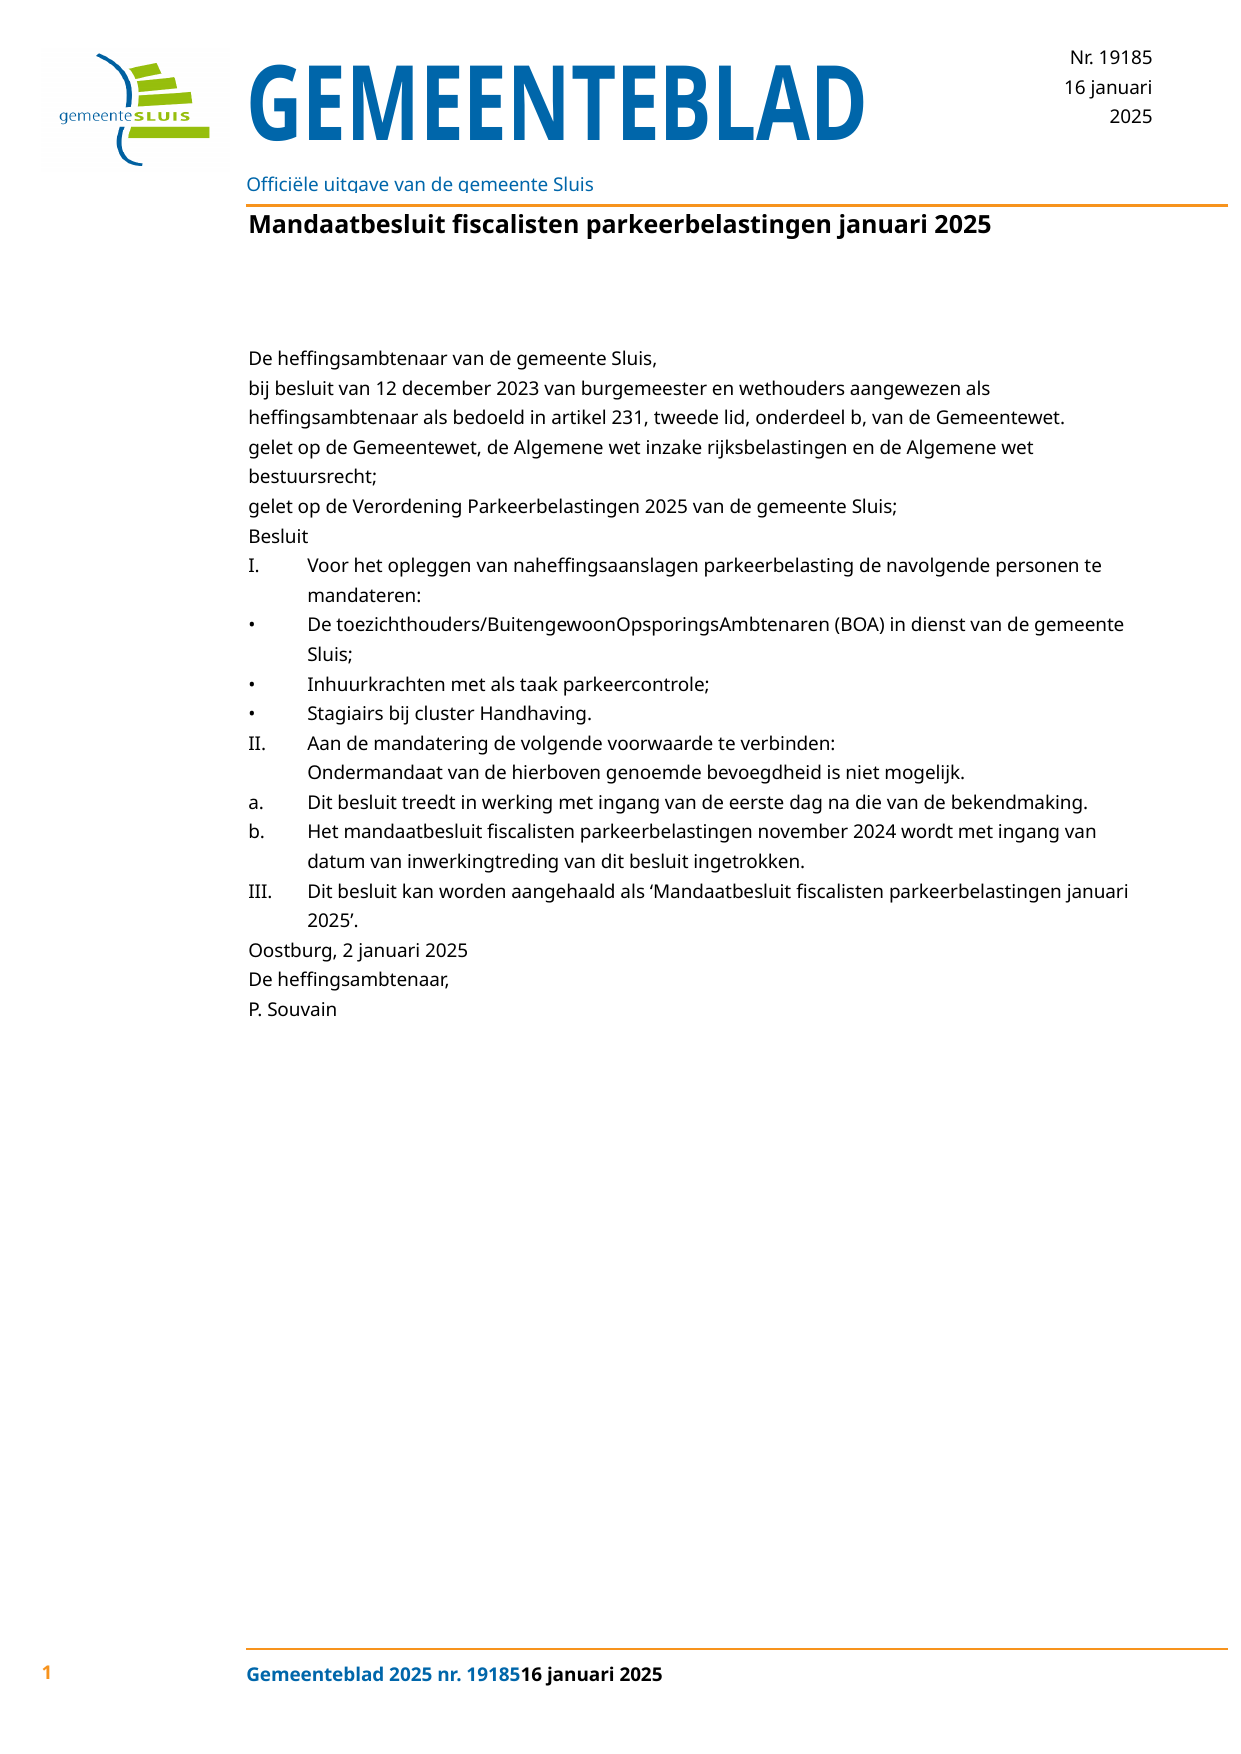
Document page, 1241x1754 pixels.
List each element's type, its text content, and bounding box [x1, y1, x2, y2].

picture [41, 47, 231, 172]
text gelet op de Verordening Parkeerbelastingen 2025 van de gemeente Sluis; [248, 493, 1152, 519]
list Het mandaatbesluit fiscalisten parkeerbelastingen november 2024 wordt met ingang van datum van inwerkingtreding van dit besluit ingetrokken. [248, 819, 1152, 874]
text Besluit [248, 523, 1152, 548]
text Mandaatbesluit fiscalisten parkeerbelastingen januari 2025 [248, 207, 1152, 241]
list Stagiairs bij cluster Handhaving. [248, 700, 1152, 726]
text P. Souvain [248, 996, 1152, 1022]
text De heffingsambtenaar, [248, 967, 1152, 992]
list Dit besluit kan worden aangehaald als ‘Mandaatbesluit fiscalisten parkeerbelastingen januari 2025’. [248, 878, 1152, 933]
text Oostburg, 2 januari 2025 [248, 937, 1152, 963]
text De heffingsambtenaar van de gemeente Sluis, [248, 345, 1152, 371]
list Ondermandaat van de hierboven genoemde bevoegdheid is niet mogelijk. [248, 759, 1152, 785]
list De toezichthouders/BuitengewoonOpsporingsAmbtenaren (BOA) in dienst van de gemeente Sluis; [248, 612, 1152, 667]
text bij besluit van 12 december 2023 van burgemeester en wethouders aangewezen als heffingsambtenaar als bedoeld in artikel 231, tweede lid, onderdeel b, van de Gemeentewet. [248, 375, 1152, 430]
text gelet op de Gemeentewet, de Algemene wet inzake rijksbelastingen en de Algemene wet bestuursrecht; [248, 434, 1152, 489]
list Dit besluit treedt in werking met ingang van de eerste dag na die van de bekendmaking. [248, 789, 1152, 815]
list Aan de mandatering de volgende voorwaarde te verbinden: [248, 730, 1152, 756]
list Voor het opleggen van naheffingsaanslagen parkeerbelasting de navolgende personen te mandateren: [248, 552, 1152, 608]
list Inhuurkrachten met als taak parkeercontrole; [248, 671, 1152, 696]
